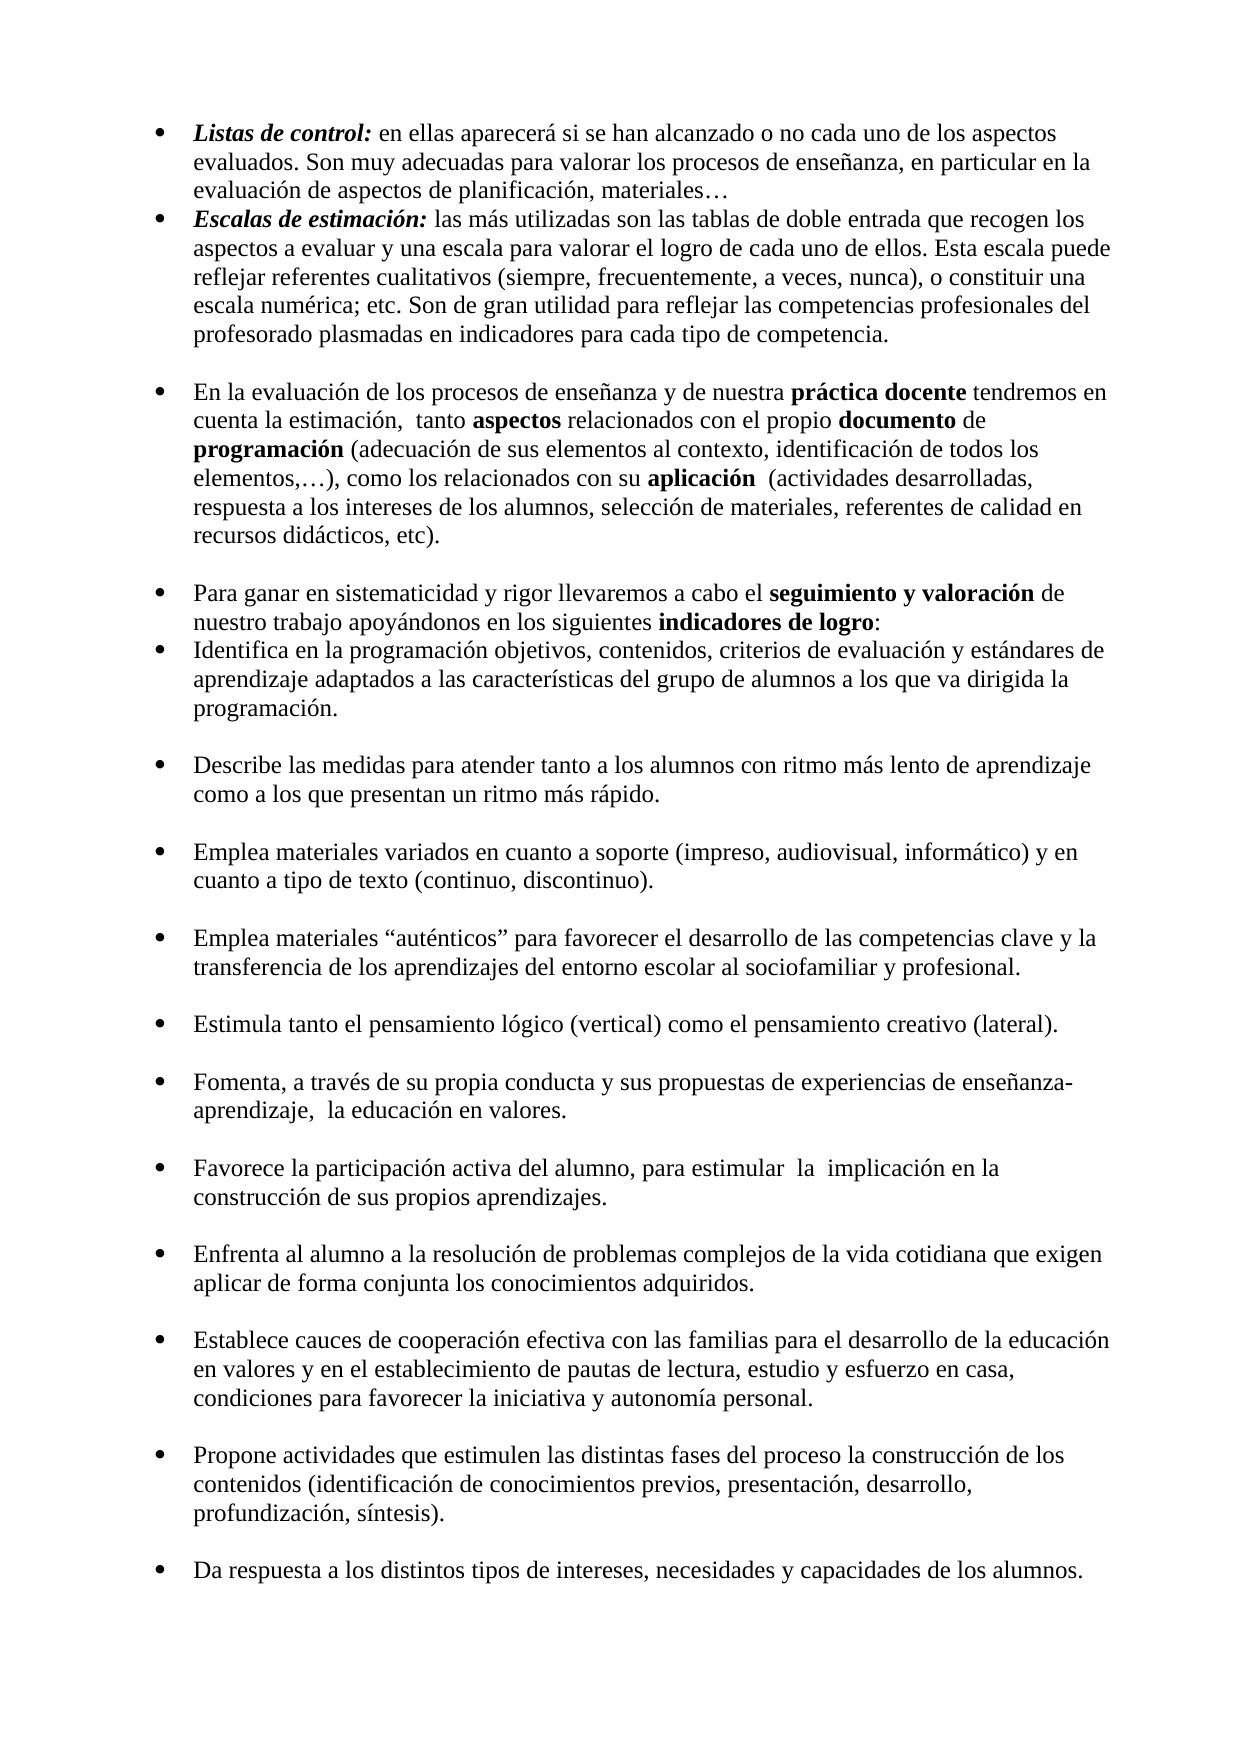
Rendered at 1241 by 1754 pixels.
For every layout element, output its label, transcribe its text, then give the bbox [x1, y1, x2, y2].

list Enfrenta al alumno a la resolución de problemas complejos de la vida cotidiana que exigen aplicar de forma conjunta los conocimientos adquiridos. [156, 1239, 1122, 1297]
list Favorece la participación activa del alumno, para estimular la implicación en la construcción de sus propios aprendizajes. [156, 1153, 1122, 1211]
list Describe las medidas para atender tanto a los alumnos con ritmo más lento de aprendizaje como a los que presentan un ritmo más rápido. [156, 751, 1122, 808]
list Estimula tanto el pensamiento lógico (vertical) como el pensamiento creativo (lateral). [156, 1009, 1122, 1038]
list Establece cauces de cooperación efectiva con las familias para el desarrollo de la educación en valores y en el establecimiento de pautas de lectura, estudio y esfuerzo en casa, condiciones para favorecer la iniciativa y autonomía personal. [156, 1326, 1122, 1412]
list Para ganar en sistematicidad y rigor llevaremos a cabo el seguimiento y valoración de nuestro trabajo apoyándonos en los siguientes indicadores de logro: [156, 578, 1122, 636]
list Listas de control: en ellas aparecerá si se han alcanzado o no cada uno de los aspectos evaluados. Son muy adecuadas para valorar los procesos de enseñanza, en particular en la evaluación de aspectos de planificación, materiales… [156, 118, 1122, 204]
list Escalas de estimación: las más utilizadas son las tablas de doble entrada que recogen los aspectos a evaluar y una escala para valorar el logro de cada uno de ellos. Esta escala puede reflejar referentes cualitativos (siempre, frecuentemente, a veces, nunca), o constituir una escala numérica; etc. Son de gran utilidad para reflejar las competencias profesionales del profesorado plasmadas en indicadores para cada tipo de competencia. [156, 204, 1122, 348]
list Fomenta, a través de su propia conducta y sus propuestas de experiencias de enseñanza-aprendizaje, la educación en valores. [156, 1067, 1122, 1124]
list En la evaluación de los procesos de enseñanza y de nuestra práctica docente tendremos en cuenta la estimación, tanto aspectos relacionados con el propio documento de programación (adecuación de sus elementos al contexto, identificación de todos los elementos,…), como los relacionados con su aplicación (actividades desarrolladas, respuesta a los intereses de los alumnos, selección de materiales, referentes de calidad en recursos didácticos, etc). [156, 377, 1122, 549]
list Identifica en la programación objetivos, contenidos, criterios de evaluación y estándares de aprendizaje adaptados a las características del grupo de alumnos a los que va dirigida la programación. [156, 636, 1122, 722]
list Emplea materiales variados en cuanto a soporte (impreso, audiovisual, informático) y en cuanto a tipo de texto (continuo, discontinuo). [156, 837, 1122, 894]
list Da respuesta a los distintos tipos de intereses, necesidades y capacidades de los alumnos. [156, 1556, 1122, 1584]
list Propone actividades que estimulen las distintas fases del proceso la construcción de los contenidos (identificación de conocimientos previos, presentación, desarrollo, profundización, síntesis). [156, 1441, 1122, 1527]
list Emplea materiales “auténticos” para favorecer el desarrollo de las competencias clave y la transferencia de los aprendizajes del entorno escolar al sociofamiliar y profesional. [156, 923, 1122, 981]
